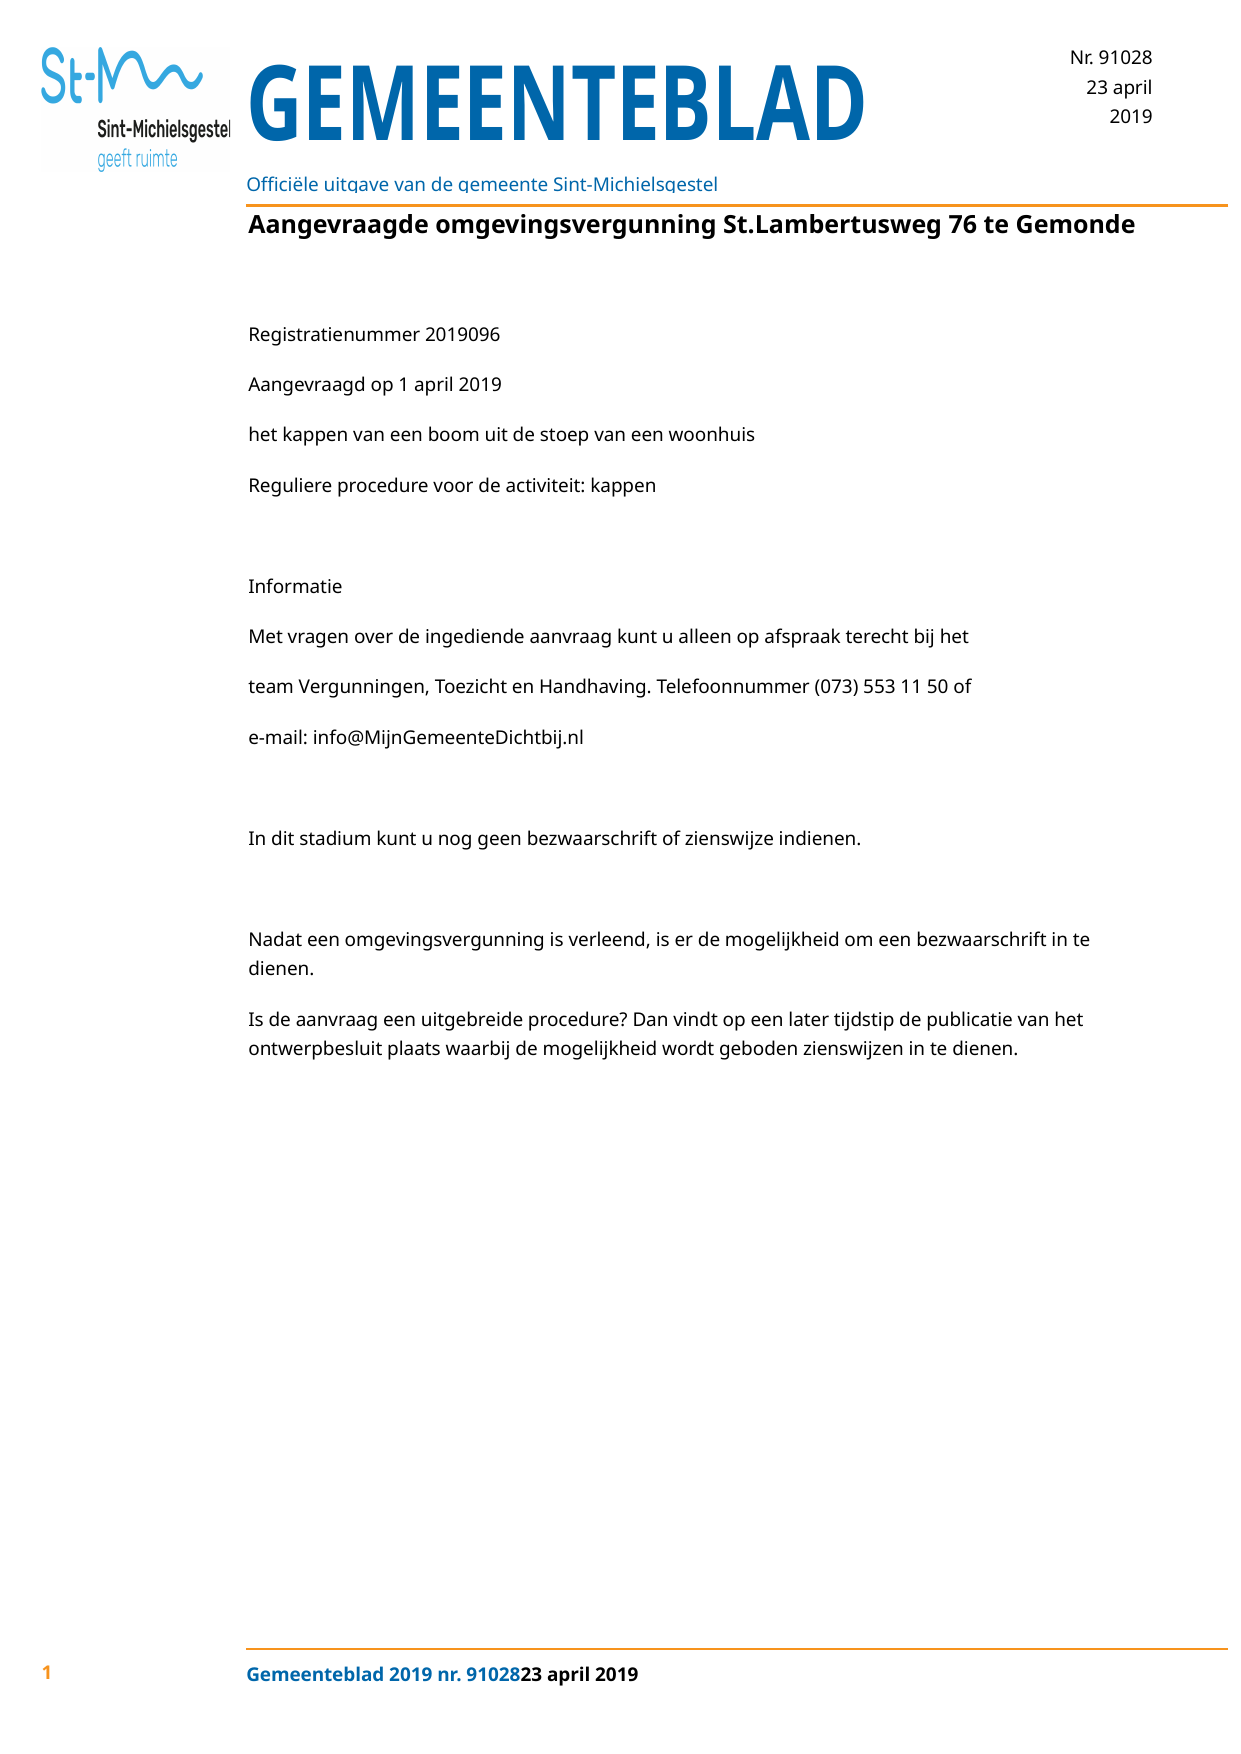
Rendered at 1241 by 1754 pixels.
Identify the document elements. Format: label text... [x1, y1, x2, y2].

text Aangevraagd op 1 april 2019 [248, 371, 1152, 397]
text Reguliere procedure voor de activiteit: kappen [248, 472, 1152, 498]
text Is de aanvraag een uitgebreide procedure? Dan vindt op een later tijdstip de publicatie van het ontwerpbesluit plaats waarbij de mogelijkheid wordt geboden zienswijzen in te dienen. [248, 1006, 1152, 1061]
text In dit stadium kunt u nog geen bezwaarschrift of zienswijze indienen. [248, 825, 1152, 851]
text Aangevraagde omgevingsvergunning St.Lambertusweg 76 te Gemonde [248, 207, 1152, 241]
picture [41, 47, 231, 172]
text Met vragen over de ingediende aanvraag kunt u alleen op afspraak terecht bij het [248, 623, 1152, 649]
text het kappen van een boom uit de stoep van een woonhuis [248, 422, 1152, 447]
text Informatie [248, 573, 1152, 598]
text team Vergunningen, Toezicht en Handhaving. Telefoonnummer (073) 553 11 50 of [248, 674, 1152, 699]
text e-mail: info@MijnGemeenteDichtbij.nl [248, 724, 1152, 750]
text Nadat een omgevingsvergunning is verleend, is er de mogelijkheid om een bezwaarschrift in te dienen. [248, 926, 1152, 981]
text Registratienummer 2019096 [248, 321, 1152, 346]
